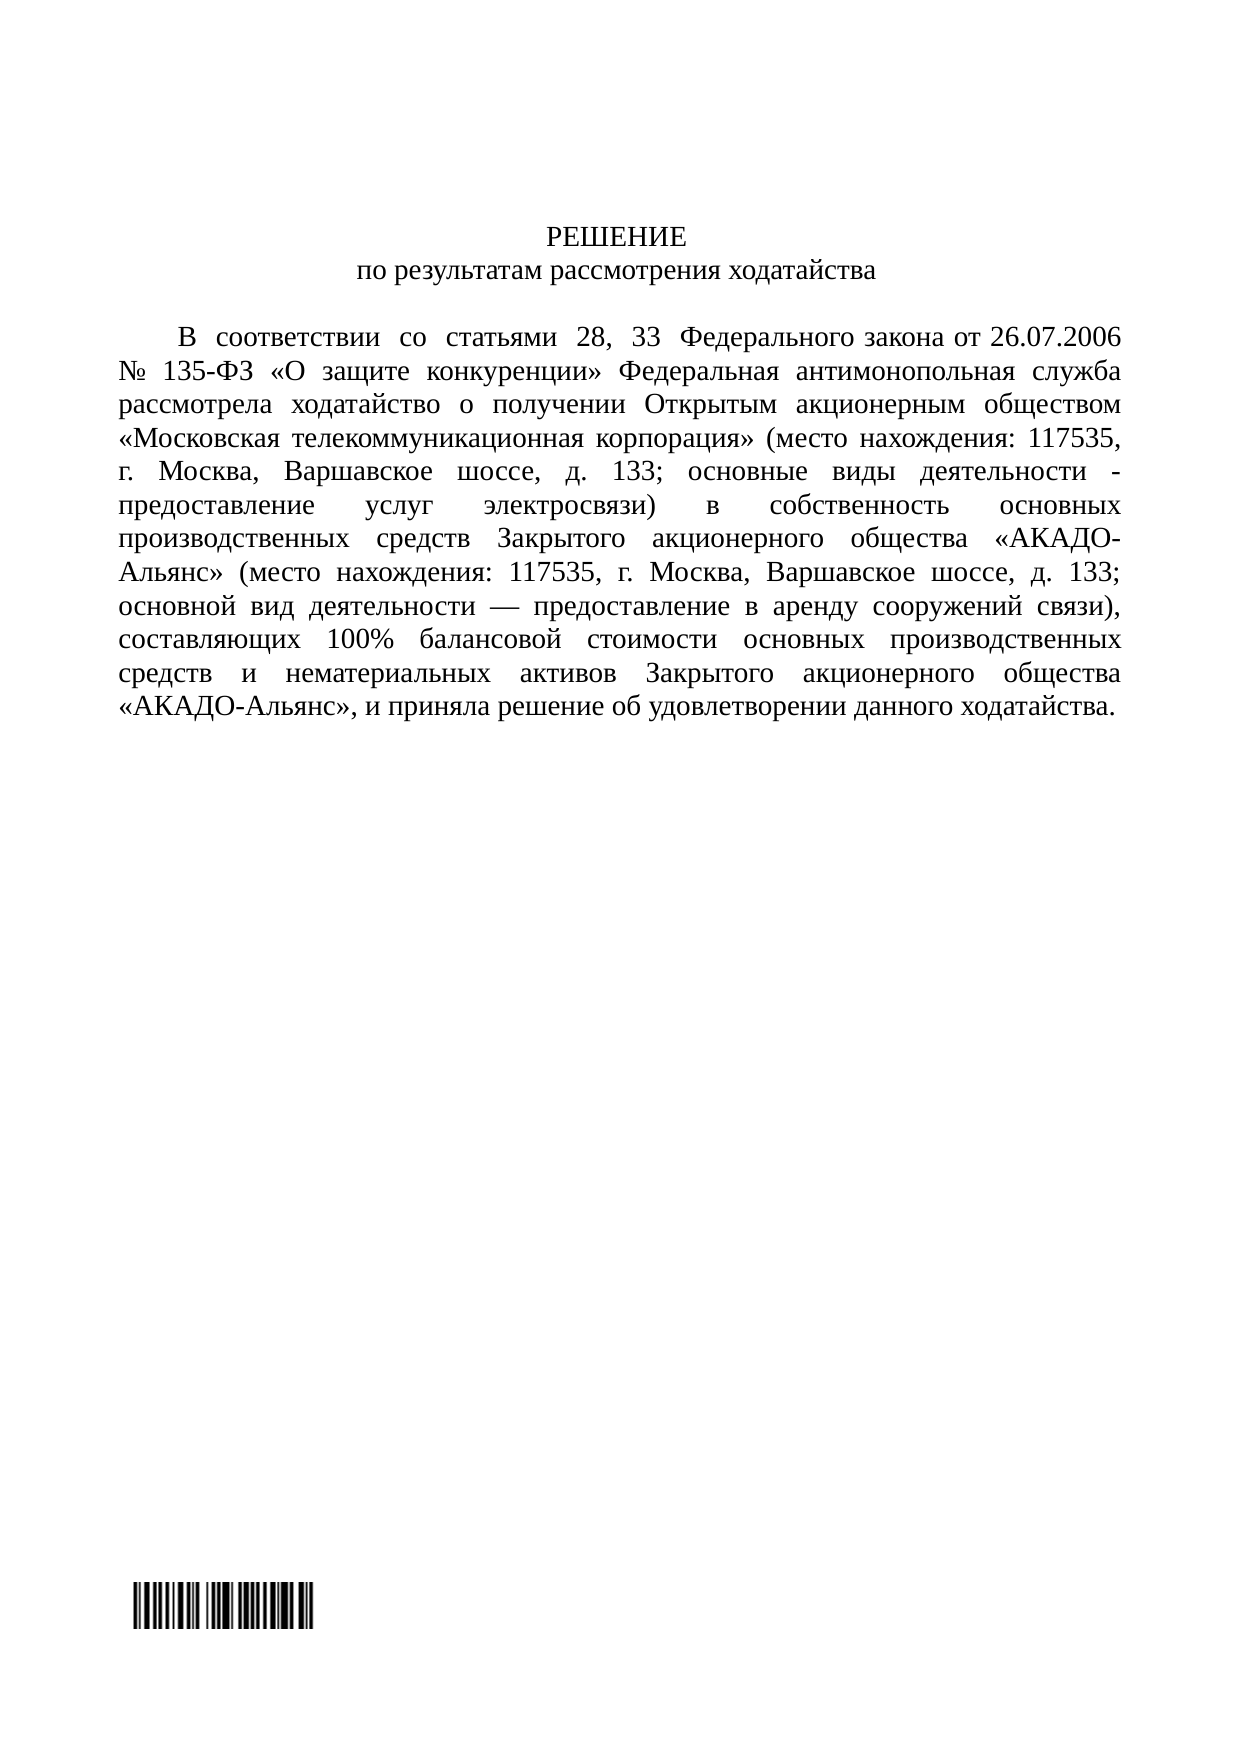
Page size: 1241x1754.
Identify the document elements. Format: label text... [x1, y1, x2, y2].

picture [118, 1582, 331, 1629]
text В соответствии со статьями 28, 33 Федерального закона от 26.07.2006 № 135-ФЗ «О защите конкуренции» Федеральная антимонопольная служба рассмотрела ходатайство о получении Открытым акционерным обществом «Московская телекоммуникационная корпорация» (место нахождения: 117535, г. Москва, Варшавское шоссе, д. 133; основные виды деятельности - предоставление услуг электросвязи) в собственность основных производственных средств Закрытого акционерного общества «АКАДО-Альянс» (место нахождения: 117535, г. Москва, Варшавское шоссе, д. 133; основной вид деятельности — предоставление в аренду сооружений связи), составляющих 100% балансовой стоимости основных производственных средств и нематериальных активов Закрытого акционерного общества «АКАДО-Альянс», и приняла решение об удовлетворении данного ходатайства. [118, 319, 1122, 722]
text РЕШЕНИЕ [118, 219, 1122, 252]
text по результатам рассмотрения ходатайства [118, 252, 1122, 286]
